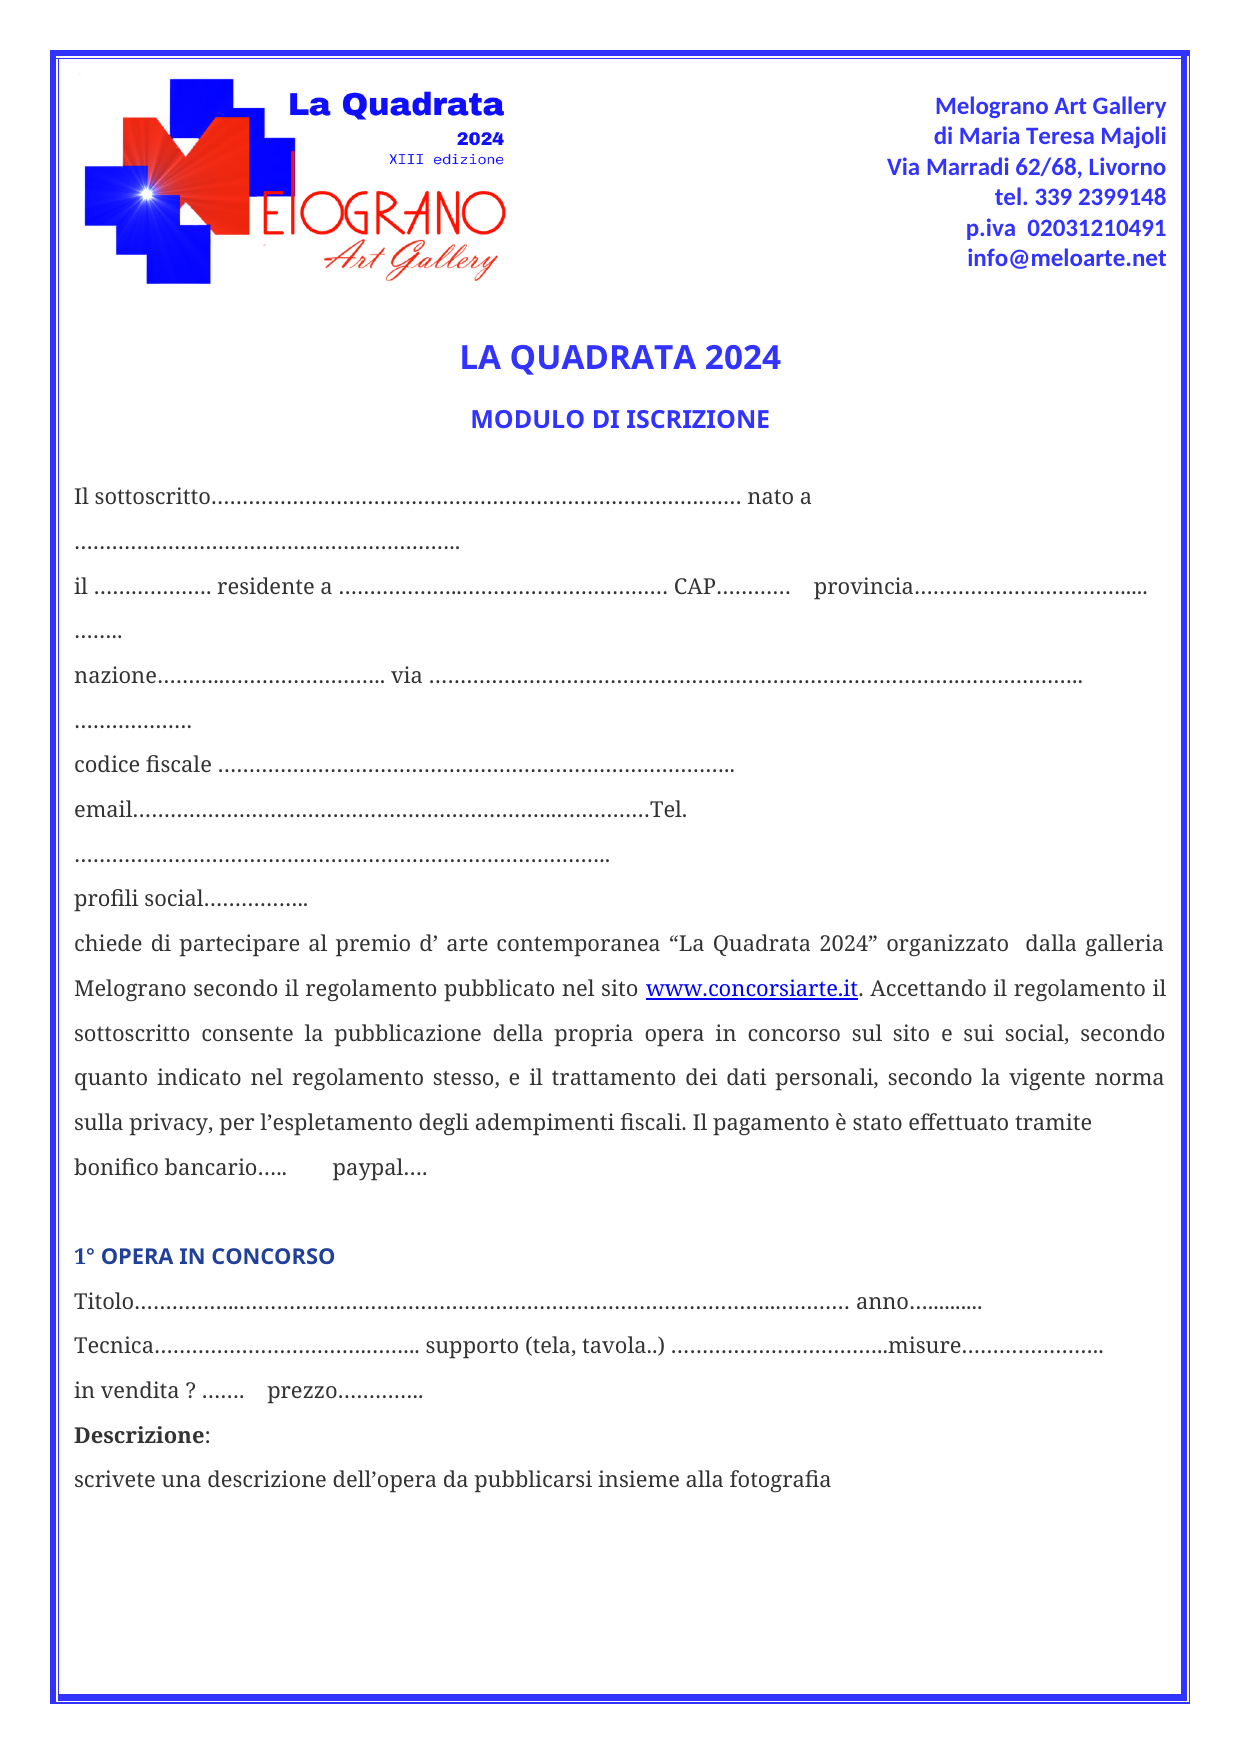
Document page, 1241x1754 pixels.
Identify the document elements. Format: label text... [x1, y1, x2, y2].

text profili social…………….. [74, 883, 1167, 913]
text bonifico bancario….. paypal…. [74, 1152, 1167, 1181]
text Melograno Art Gallery [531, 90, 1167, 120]
text scrivete una descrizione dell’opera da pubblicarsi insieme alla fotografia [74, 1464, 1167, 1494]
text il ………………. residente a ………………..…………………………… CAP………… provincia…………………………….....…….. [74, 571, 1167, 645]
text Descrizione: [74, 1420, 1167, 1449]
text nazione………..…………………….. via ………………………………………………………………………….………………..………………. codice fiscale ……………………………………………………………………….. [74, 660, 1167, 779]
text Il sottoscritto…………………………………………………………………….…… nato a …………………………………………………….. [74, 481, 1167, 556]
text 1° OPERA IN CONCORSO [74, 1196, 1167, 1271]
text email…………………………………………………………..……………Tel. ………………………………………………………………………….. [74, 794, 1167, 868]
text LA QUADRATA 2024 [74, 334, 1167, 379]
text info@meloarte.net [531, 242, 1167, 273]
text Titolo……………..…………………………………………………………………………..………… anno….......... Tecnica…………………………….……... supporto (tela, tavola..) ……………………………..misure………………….. [74, 1286, 1167, 1360]
text chiede di partecipare al premio d’ arte contemporanea “La Quadrata 2024” organizzato dalla galleria Melograno secondo il regolamento pubblicato nel sito www.concorsiarte.it. Accettando il regolamento il sottoscritto consente la pubblicazione della propria opera in concorso sul sito e sui social, secondo quanto indicato nel regolamento stesso, e il trattamento dei dati personali, secondo la vigente norma sulla privacy, per l’espletamento degli adempimenti fiscali. Il pagamento è stato effettuato tramite [74, 928, 1167, 1137]
text p.iva 02031210491 [531, 212, 1167, 242]
text in vendita ? ……. prezzo………….. [74, 1375, 1167, 1405]
text di Maria Teresa Majoli [531, 120, 1167, 151]
picture [78, 70, 531, 294]
text MODULO DI ISCRIZIONE [74, 402, 1167, 436]
text Via Marradi 62/68, Livorno [531, 151, 1167, 181]
text tel. 339 2399148 [531, 181, 1167, 212]
